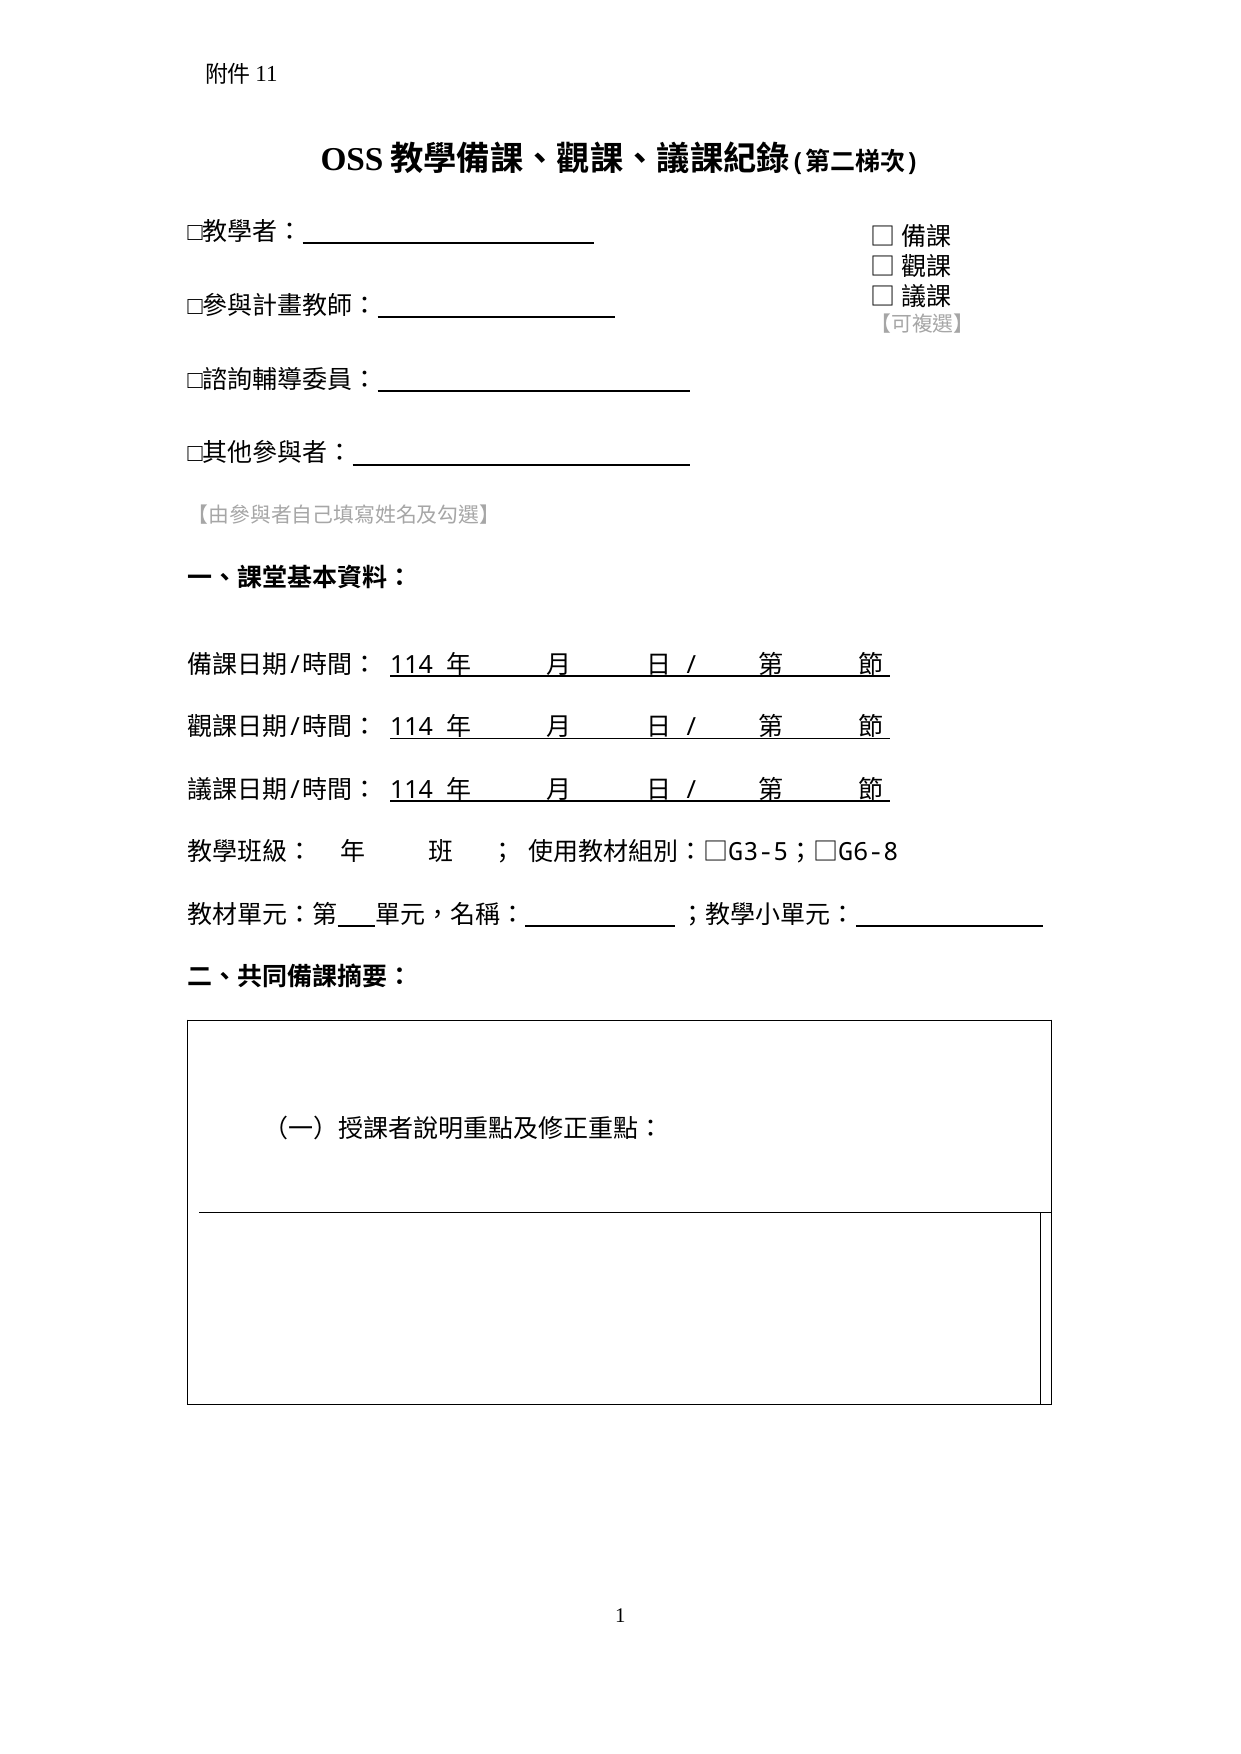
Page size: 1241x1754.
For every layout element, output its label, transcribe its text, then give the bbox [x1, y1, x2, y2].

text 備課日期/時間： 114 年 月 日 / 第 節 [187, 621, 1053, 683]
text □諮詢輔導委員： [187, 336, 1053, 398]
text [186, 43, 296, 97]
text □教學者： [187, 188, 1053, 251]
text 教學班級： 年 班 ； 使用教材組別：□G3-5；□G6-8 [187, 808, 1053, 871]
text 【由參與者自己填寫姓名及勾選】 [187, 472, 1053, 534]
text 附件11 [201, 50, 281, 89]
text □參與計畫教師： [187, 262, 1053, 324]
text 議課日期/時間： 114 年 月 日 / 第 節 [187, 746, 1053, 808]
text □其他參與者： [187, 409, 1053, 472]
text 一、課堂基本資料： [187, 534, 1106, 597]
text OSS教學備課、觀課、議課紀錄(第二梯次) [187, 114, 1053, 177]
table_header （一）授課者說明重點及修正重點： [188, 1021, 1051, 1404]
text 二、共同備課摘要： [187, 933, 1106, 996]
text 觀課日期/時間： 114 年 月 日 / 第 節 [187, 683, 1053, 746]
text 教材單元：第 單元，名稱： ；教學小單元： [187, 871, 1053, 933]
